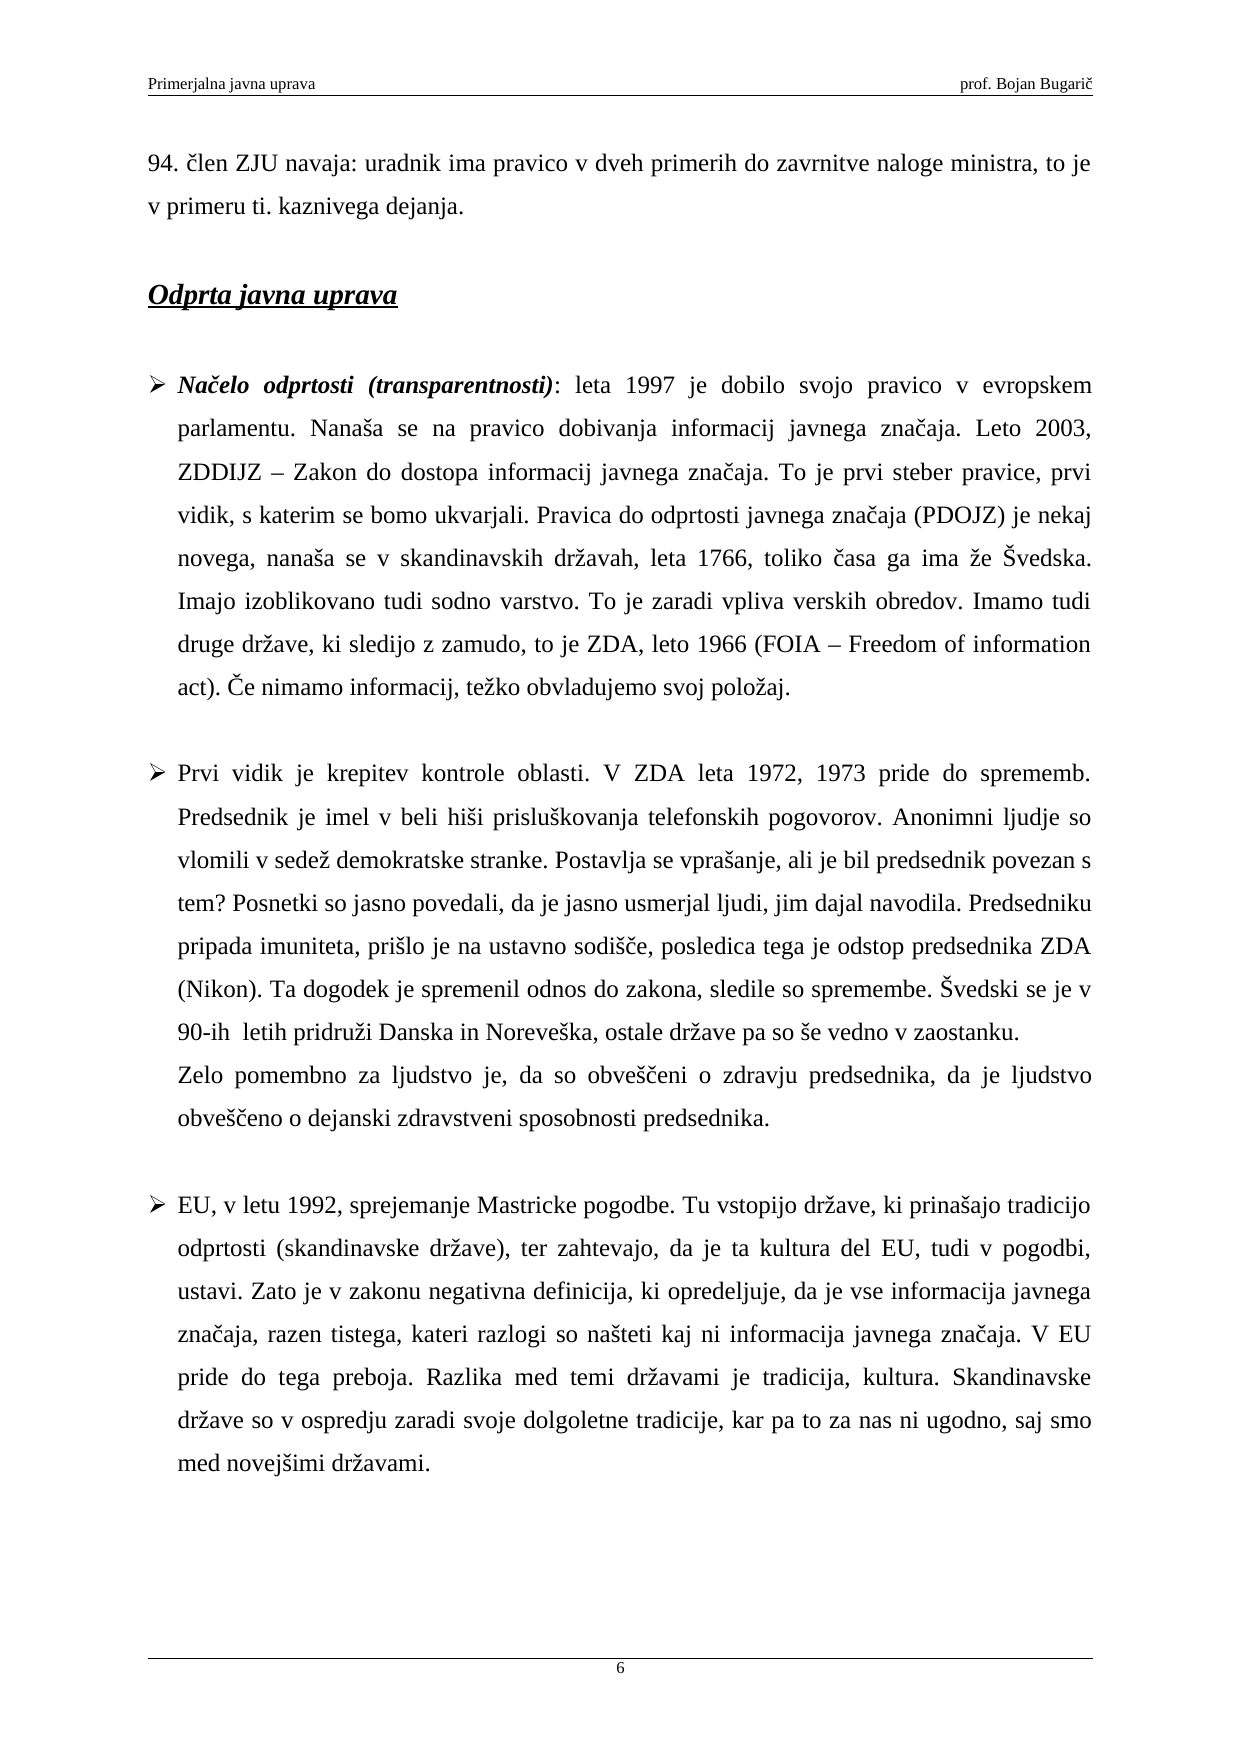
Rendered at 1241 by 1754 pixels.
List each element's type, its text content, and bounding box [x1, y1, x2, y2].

text 94. člen ZJU navaja: uradnik ima pravico v dveh primerih do zavrnitve naloge ministra, to je v primeru ti. kaznivega dejanja. [148, 148, 1093, 219]
list Načelo odprtosti (transparentnosti): leta 1997 je dobilo svojo pravico v evropskem parlamentu. Nanaša se na pravico dobivanja informacij javnega značaja. Leto 2003, ZDDIJZ – Zakon do dostopa informacij javnega značaja. To je prvi steber pravice, prvi vidik, s katerim se bomo ukvarjali. Pravica do odprtosti javnega značaja (PDOJZ) je nekaj novega, nanaša se v skandinavskih državah, leta 1766, toliko časa ga ima že Švedska. Imajo izoblikovano tudi sodno varstvo. To je zaradi vpliva verskih obredov. Imamo tudi druge države, ki sledijo z zamudo, to je ZDA, leto 1966 (FOIA – Freedom of information act). Če nimamo informacij, težko obvladujemo svoj položaj. [148, 370, 1093, 701]
list Prvi vidik je krepitev kontrole oblasti. V ZDA leta 1972, 1973 pride do sprememb. Predsednik je imel v beli hiši prisluškovanja telefonskih pogovorov. Anonimni ljudje so vlomili v sedež demokratske stranke. Postavlja se vprašanje, ali je bil predsednik povezan s tem? Posnetki so jasno povedali, da je jasno usmerjal ljudi, jim dajal navodila. Predsedniku pripada imuniteta, prišlo je na ustavno sodišče, posledica tega je odstop predsednika ZDA (Nikon). Ta dogodek je spremenil odnos do zakona, sledile so spremembe. Švedski se je v 90-ih letih pridruži Danska in Noreveška, ostale države pa so še vedno v zaostanku. [148, 758, 1093, 1046]
text Odprta javna uprava [148, 277, 1093, 311]
text Zelo pomembno za ljudstvo je, da so obveščeni o zdravju predsednika, da je ljudstvo obveščeno o dejanski zdravstveni sposobnosti predsednika. [177, 1060, 1093, 1132]
list EU, v letu 1992, sprejemanje Mastricke pogodbe. Tu vstopijo države, ki prinašajo tradicijo odprtosti (skandinavske države), ter zahtevajo, da je ta kultura del EU, tudi v pogodbi, ustavi. Zato je v zakonu negativna definicija, ki opredeljuje, da je vse informacija javnega značaja, razen tistega, kateri razlogi so našteti kaj ni informacija javnega značaja. V EU pride do tega preboja. Razlika med temi državami je tradicija, kultura. Skandinavske države so v ospredju zaradi svoje dolgoletne tradicije, kar pa to za nas ni ugodno, saj smo med novejšimi državami. [148, 1190, 1093, 1477]
